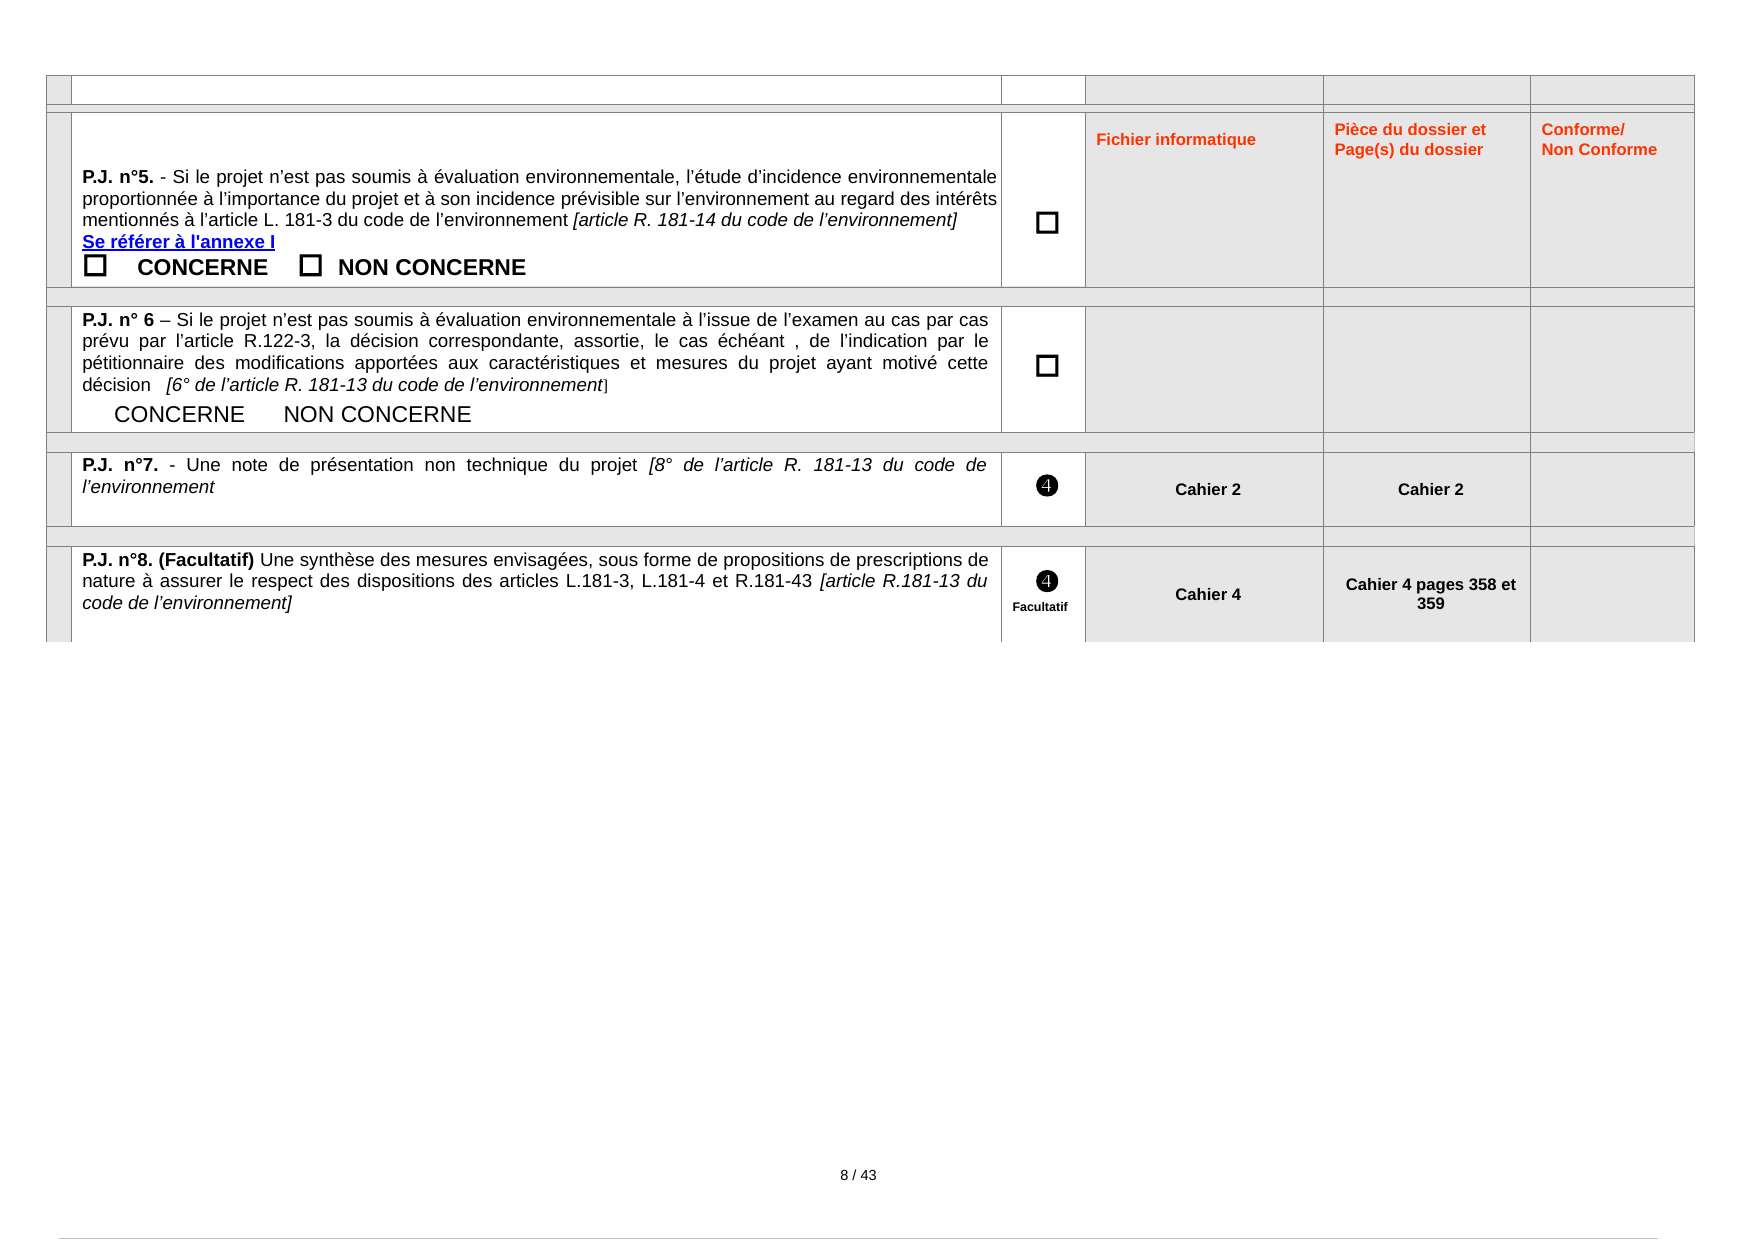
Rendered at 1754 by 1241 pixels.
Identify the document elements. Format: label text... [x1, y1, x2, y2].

table_cell  [1002, 453, 1085, 526]
table_cell [1531, 307, 1694, 432]
table_cell [1531, 76, 1694, 104]
table_cell Cahier 4 pages 358 et 359 [1324, 547, 1530, 642]
table_cell P.J. n°7. - Une note de présentation non technique du projet [8° de l’article R. 181-13 du code de l’environnement [72, 453, 1001, 526]
table_cell [72, 113, 1001, 166]
table_cell [1531, 453, 1694, 526]
table_cell [47, 288, 1323, 306]
table_cell [1531, 166, 1694, 286]
table_cell P.J. n°5. - Si le projet n’est pas soumis à évaluation environnementale, l’étude d’incidence environnementale proportionnée à l’importance du projet et à son incidence prévisible sur l’environnement au regard des intérêts mentionnés à l’article L. 181-3 du code de l’environnement [article R. 181-14 du code de l’environnement] Se référer à l'annexe I CONCERNENON CONCERNE [72, 166, 1001, 286]
table_cell Fichier informatique [1086, 113, 1323, 166]
table_cell [47, 105, 1323, 112]
table_cell [1324, 307, 1530, 432]
table_cell Pièce du dossier et Page(s) du dossier [1324, 113, 1530, 166]
table_cell [72, 76, 1001, 104]
table_cell [1086, 166, 1323, 286]
table_cell Cahier 2 [1324, 453, 1530, 526]
table_cell [1531, 288, 1694, 306]
table_cell [47, 76, 71, 104]
table_cell [1086, 76, 1323, 104]
table_cell P.J. n° 6 – Si le projet n’est pas soumis à évaluation environnementale à l’issue de l’examen au cas par cas prévu par l’article R.122-3, la décision correspondante, assortie, le cas échéant , de l’indication par le pétitionnaire des modifications apportées aux caractéristiques et mesures du projet ayant motivé cette décision [6° de l’article R. 181-13 du code de l’environnement]  CONCERNE  NON CONCERNE [72, 307, 1001, 432]
table_cell [47, 166, 71, 286]
table_cell  Facultatif [1002, 547, 1085, 642]
table_cell [47, 433, 1323, 452]
table_cell [1324, 76, 1530, 104]
table_cell [1324, 166, 1530, 286]
table_cell [47, 547, 71, 642]
table_cell Conforme/ Non Conforme [1531, 113, 1694, 166]
table_cell [1324, 105, 1530, 112]
table_cell [1324, 527, 1530, 546]
table_cell [1531, 105, 1694, 112]
table_cell [47, 453, 71, 526]
table_cell [1002, 113, 1085, 166]
table_cell Cahier 2 [1086, 453, 1323, 526]
table_cell [1324, 288, 1530, 306]
table_cell [47, 113, 71, 166]
table_cell  [1002, 307, 1085, 432]
table_cell [1531, 547, 1694, 642]
table_cell [47, 307, 71, 432]
table_cell P.J. n°8. (Facultatif) Une synthèse des mesures envisagées, sous forme de propositions de prescriptions de nature à assurer le respect des dispositions des articles L.181-3, L.181-4 et R.181-43 [article R.181-13 du code de l’environnement] [72, 547, 1001, 642]
table_cell [1531, 433, 1694, 452]
table_cell [1002, 76, 1085, 104]
table_cell  [1002, 166, 1085, 286]
table_cell [47, 527, 1323, 546]
table_cell Cahier 4 [1086, 547, 1323, 642]
table_cell [1324, 433, 1530, 452]
table_cell [1086, 307, 1323, 432]
table_cell [1531, 527, 1694, 546]
